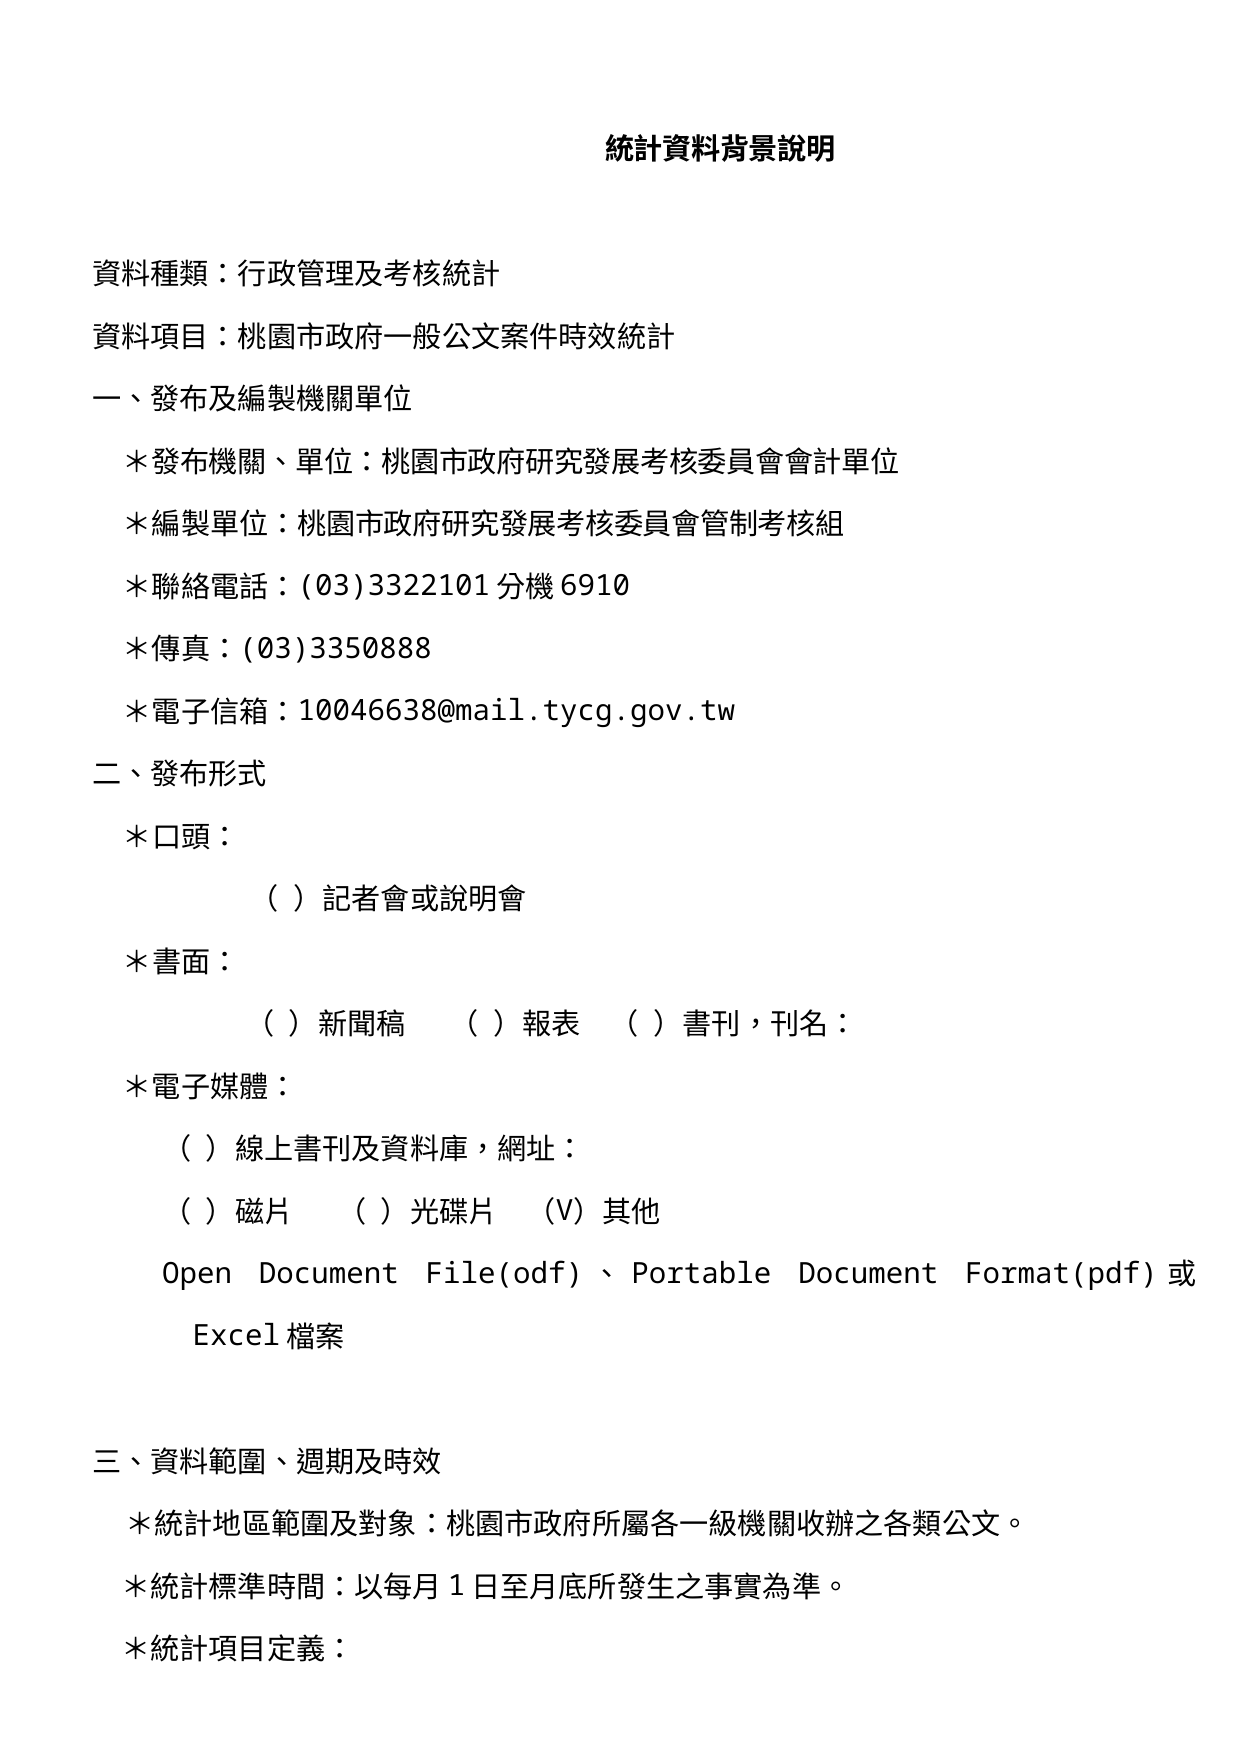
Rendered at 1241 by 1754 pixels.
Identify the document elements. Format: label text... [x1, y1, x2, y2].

table_header 統計資料背景說明 資料種類：行政管理及考核統計 資料項目：桃園市政府一般公文案件時效統計 一、發布及編製機關單位 ＊發布機關、單位：桃園市政府研究發展考核委員會會計單位 ＊編製單位：桃園市政府研究發展考核委員會管制考核組 ＊聯絡電話：(03)3322101分機6910 ＊傳真：(03)3350888 ＊電子信箱：10046638@mail.tycg.gov.tw 二、發布形式 口頭： （ ）記者會或說明會 書面： （ ）新聞稿 （ ）報表 （ ）書刊，刊名： ＊電子媒體： （ ）線上書刊及資料庫，網址： （ ）磁片 （ ）光碟片 （V）其他 Open Document File(odf)、Portable Document Format(pdf)或Excel檔案 三、資料範圍、週期及時效 ＊統計地區範圍及對象：桃園市政府所屬各一級機關收辦之各類公文。 ＊統計標準時間：以每月1日至月底所發生之事實為準。 ＊統計項目定義： (一)本月份新收件數：係每月1日起至月底止之收文總數。 (二)截至上月待辦件數：截至上月底止仍未辦結而續於本月辦理之文件總數。 (三)本月創稿數：係每月1日起至月底止之創稿總數。 (四)6日(含)以內辦結：自收文次日至結辦發文止，在6日以內完成者均屬之。 (五)7日至30日(含)辦結：自收文次日至辦結發文止，在7日以上(以7.01日起 算)到30日間完成者均屬之。 (六)30日以上辦結：自收文次日至辦結發文止，在30日以上(以30.01日起算) 完成者均屬之。 (七)存查件數：凡奉批存查案件均屬之。 (八)已辦結公文合計：發文件數與存查件數之和。 (九)發文平均使用日數：係發文使用日數之和，除以發文總件數，所得之商。 (十)存查平均使用日數：與發文使用日數及發文平均使用日數之計算標準相同。 (十一)待辦件數：凡未辦理完成者均屬之，含未銷號者在內。其為「本月應辦 公文數」減「辦結公文數」；亦為未逾辦理期限件數與截至本月已逾辦 理期限件數之和。 (十二)未逾辦理期限件數：凡未逾處理時限之待辦公文均屬之。 (十三)截至本月已逾辦理期限件數：凡超過處理時限之待辦公文均屬之。 [81, 105, 1173, 1668]
